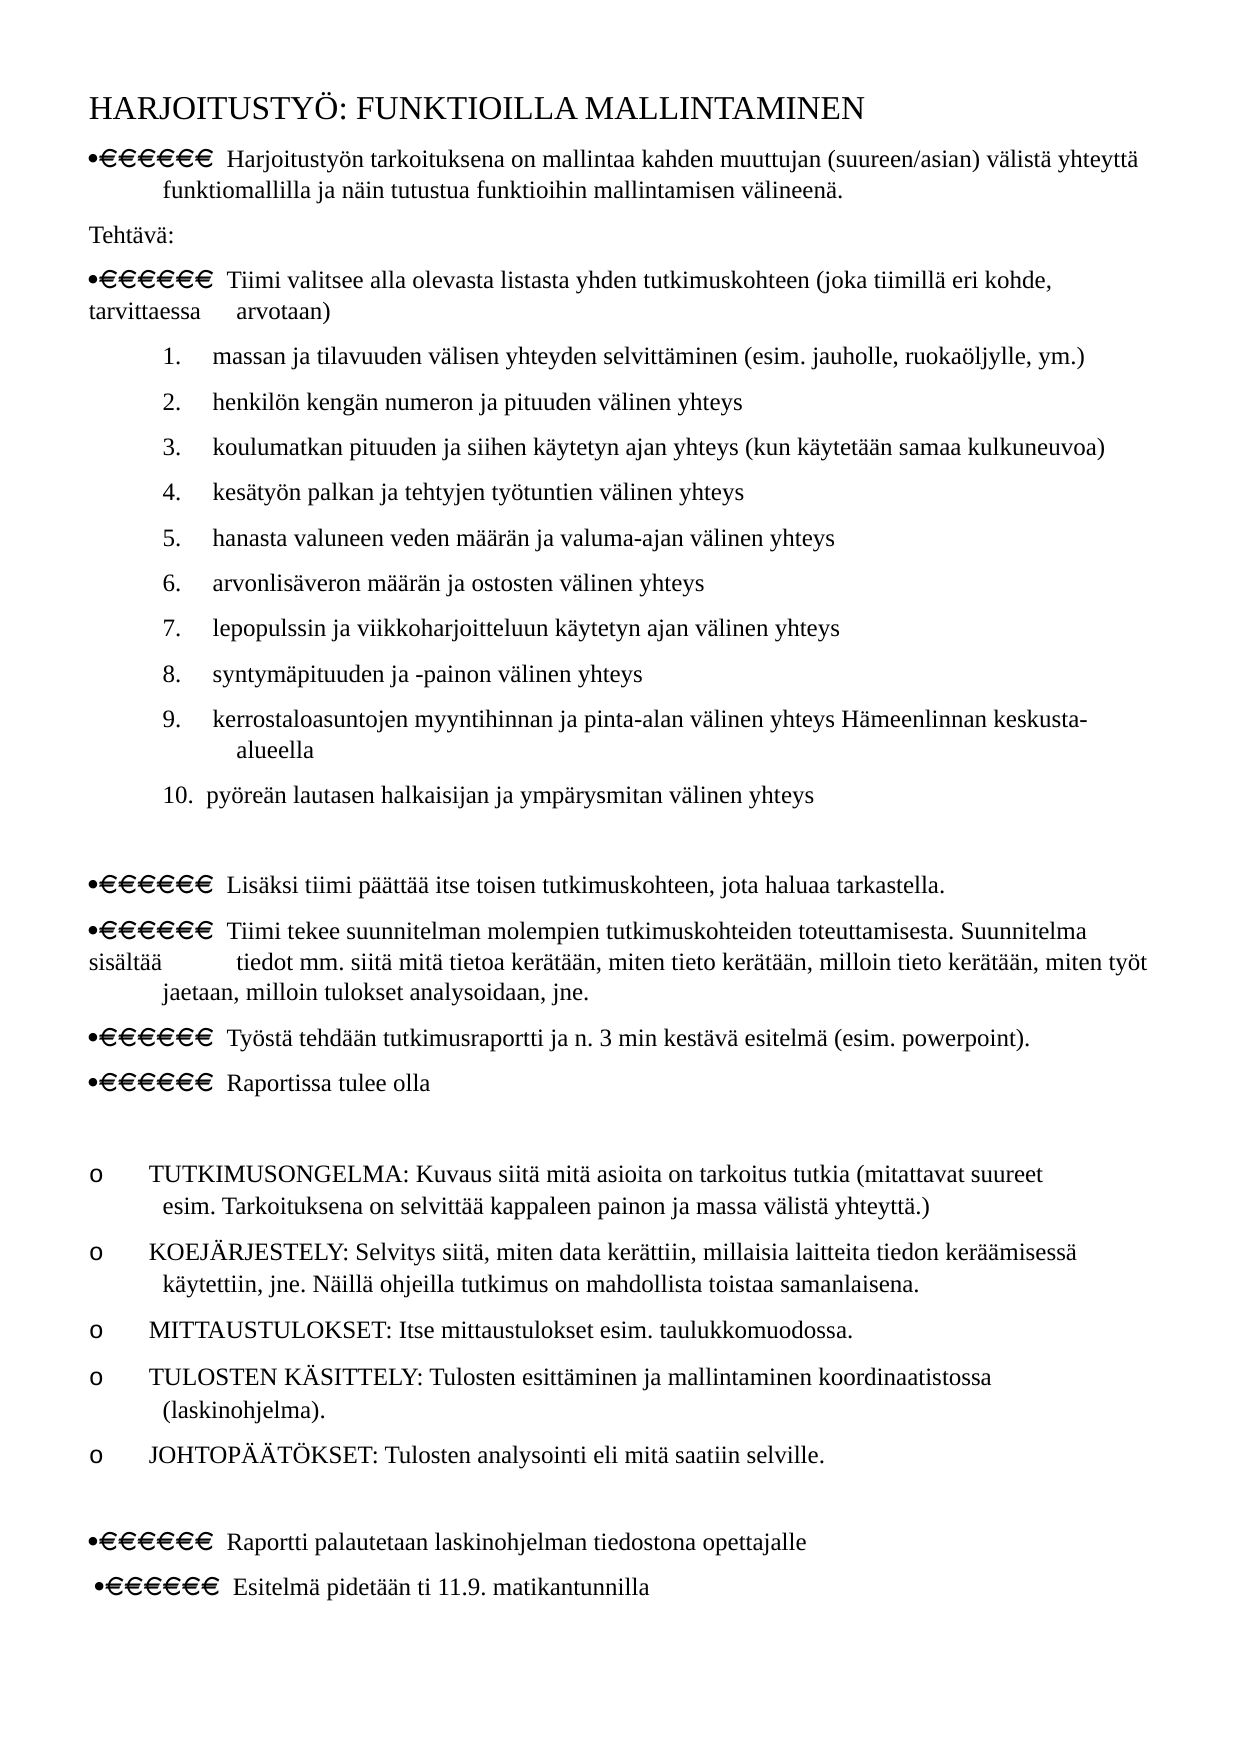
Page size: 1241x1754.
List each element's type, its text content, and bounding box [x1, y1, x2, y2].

text 8. syntymäpituuden ja -painon välinen yhteys [88, 659, 1152, 687]
text o TULOSTEN KÄSITTELY: Tulosten esittäminen ja mallintaminen koordinaatistossa (laskinohjelma). [88, 1362, 1152, 1424]
text Tehtävä: [88, 220, 1152, 249]
text 3. koulumatkan pituuden ja siihen käytetyn ajan yhteys (kun käytetään samaa kulkuneuvoa) [88, 432, 1152, 461]
text · Esitelmä pidetään ti 11.9. matikantunnilla [88, 1572, 1152, 1601]
text HARJOITUSTYÖ: FUNKTIOILLA MALLINTAMINEN [88, 88, 1152, 127]
text o JOHTOPÄÄTÖKSET: Tulosten analysointi eli mitä saatiin selville. [88, 1441, 1152, 1471]
text · Tiimi valitsee alla olevasta listasta yhden tutkimuskohteen (joka tiimillä eri kohde, tarvittaessa arvotaan) [51, 265, 1152, 325]
text o KOEJÄRJESTELY: Selvitys siitä, miten data kerättiin, millaisia laitteita tiedon keräämisessä käytettiin, jne. Näillä ohjeilla tutkimus on mahdollista toistaa samanlaisena. [88, 1237, 1152, 1298]
text 10. pyöreän lautasen halkaisijan ja ympärysmitan välinen yhteys [88, 780, 1152, 809]
text · Tiimi tekee suunnitelman molempien tutkimuskohteiden toteuttamisesta. Suunnitelma sisältää tiedot mm. siitä mitä tietoa kerätään, miten tieto kerätään, milloin tieto kerätään, miten työt jaetaan, milloin tulokset analysoidaan, jne. [51, 916, 1152, 1006]
text o MITTAUSTULOKSET: Itse mittaustulokset esim. taulukkomuodossa. [88, 1315, 1152, 1346]
text 1. massan ja tilavuuden välisen yhteyden selvittäminen (esim. jauholle, ruokaöljylle, ym.) [88, 341, 1152, 370]
text 9. kerrostaloasuntojen myyntihinnan ja pinta-alan välinen yhteys Hämeenlinnan keskusta- alueella [88, 704, 1152, 763]
text · Lisäksi tiimi päättää itse toisen tutkimuskohteen, jota haluaa tarkastella. [51, 871, 1152, 899]
text 2. henkilön kengän numeron ja pituuden välinen yhteys [88, 387, 1152, 416]
text · Harjoitustyön tarkoituksena on mallintaa kahden muuttujan (suureen/asian) välistä yhteyttä funktiomallilla ja näin tutustua funktioihin mallintamisen välineenä. [51, 144, 1152, 203]
text · Raportissa tulee olla [51, 1068, 1152, 1097]
text 7. lepopulssin ja viikkoharjoitteluun käytetyn ajan välinen yhteys [88, 613, 1152, 642]
text 5. hanasta valuneen veden määrän ja valuma-ajan välinen yhteys [88, 523, 1152, 551]
text · Raportti palautetaan laskinohjelman tiedostona opettajalle [51, 1527, 1152, 1556]
text o TUTKIMUSONGELMA: Kuvaus siitä mitä asioita on tarkoitus tutkia (mitattavat suureet esim. Tarkoituksena on selvittää kappaleen painon ja massa välistä yhteyttä.) [88, 1159, 1152, 1220]
text 4. kesätyön palkan ja tehtyjen työtuntien välinen yhteys [88, 477, 1152, 506]
text · Työstä tehdään tutkimusraportti ja n. 3 min kestävä esitelmä (esim. powerpoint). [51, 1023, 1152, 1051]
text 6. arvonlisäveron määrän ja ostosten välinen yhteys [88, 568, 1152, 597]
